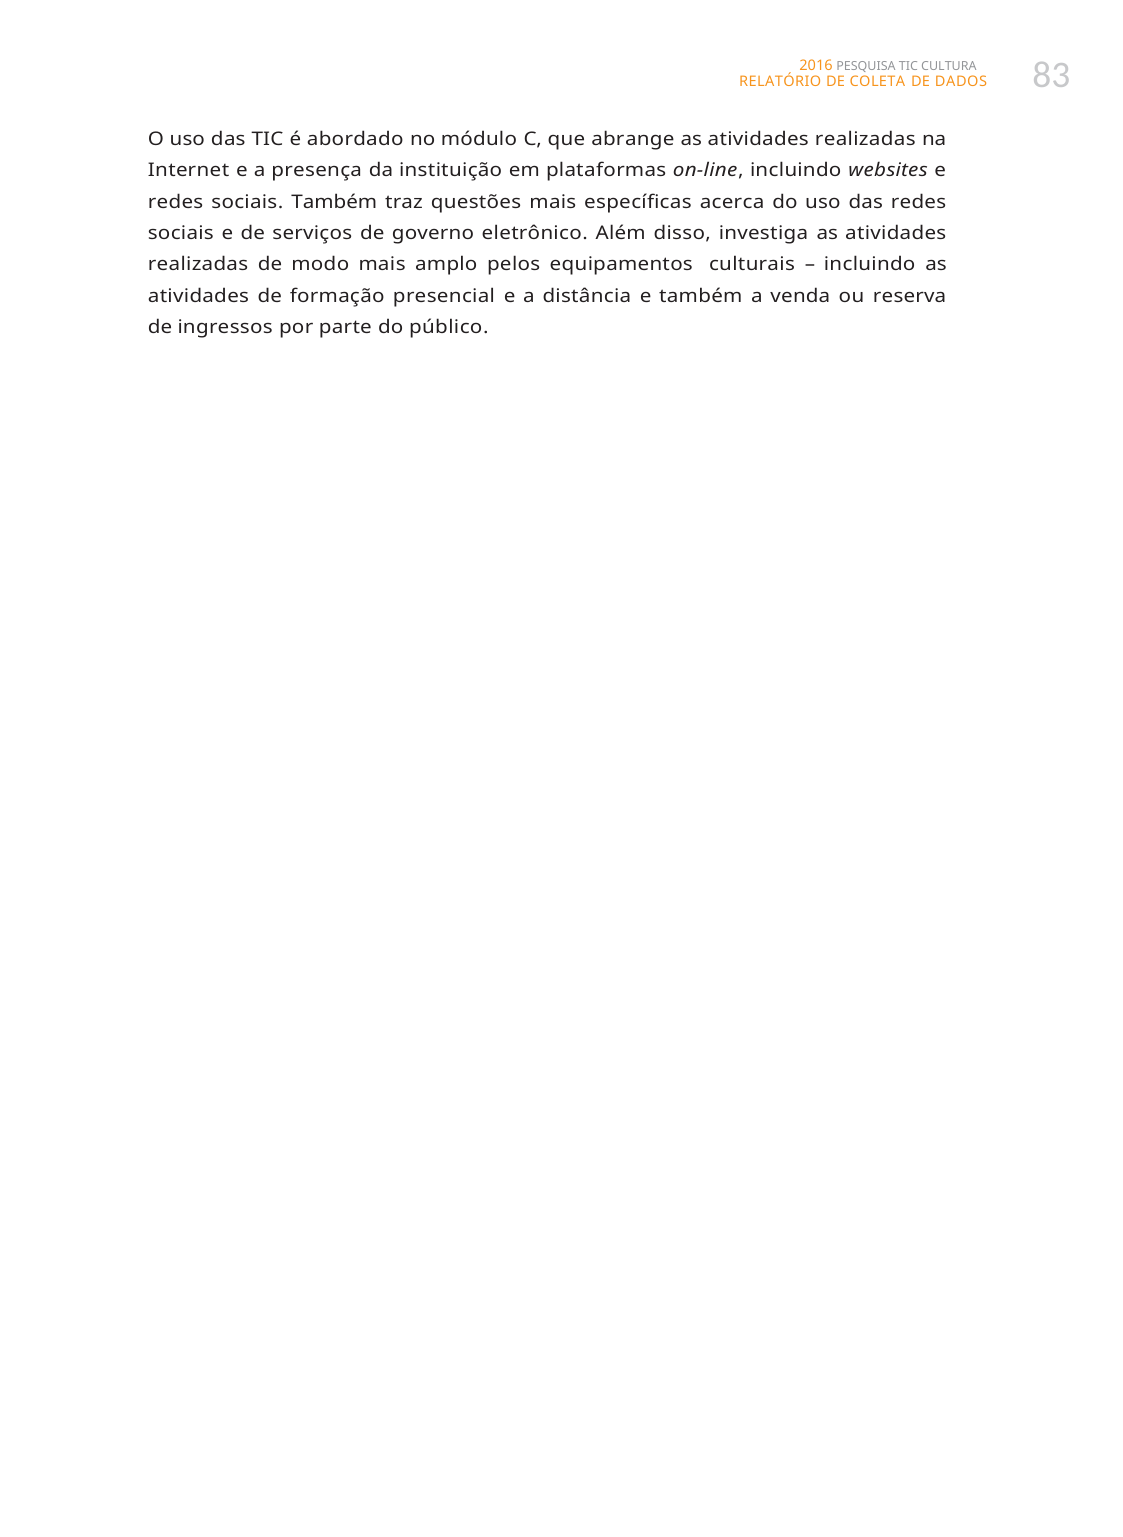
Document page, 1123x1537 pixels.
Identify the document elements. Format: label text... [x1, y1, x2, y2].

text O uso das TIC é abordado no módulo C, que abrange as atividades realizadas na Internet e a presença da instituição em plataformas on-line, incluindo websites e redes sociais. Também traz questões mais específicas acerca do uso das redes sociais e de serviços de governo eletrônico. Além disso, investiga as atividades realizadas de modo mais amplo pelos equipamentos culturais – incluindo as atividades de formação presencial e a distância e também a venda ou reserva de ingressos por parte do público. [148, 125, 946, 339]
